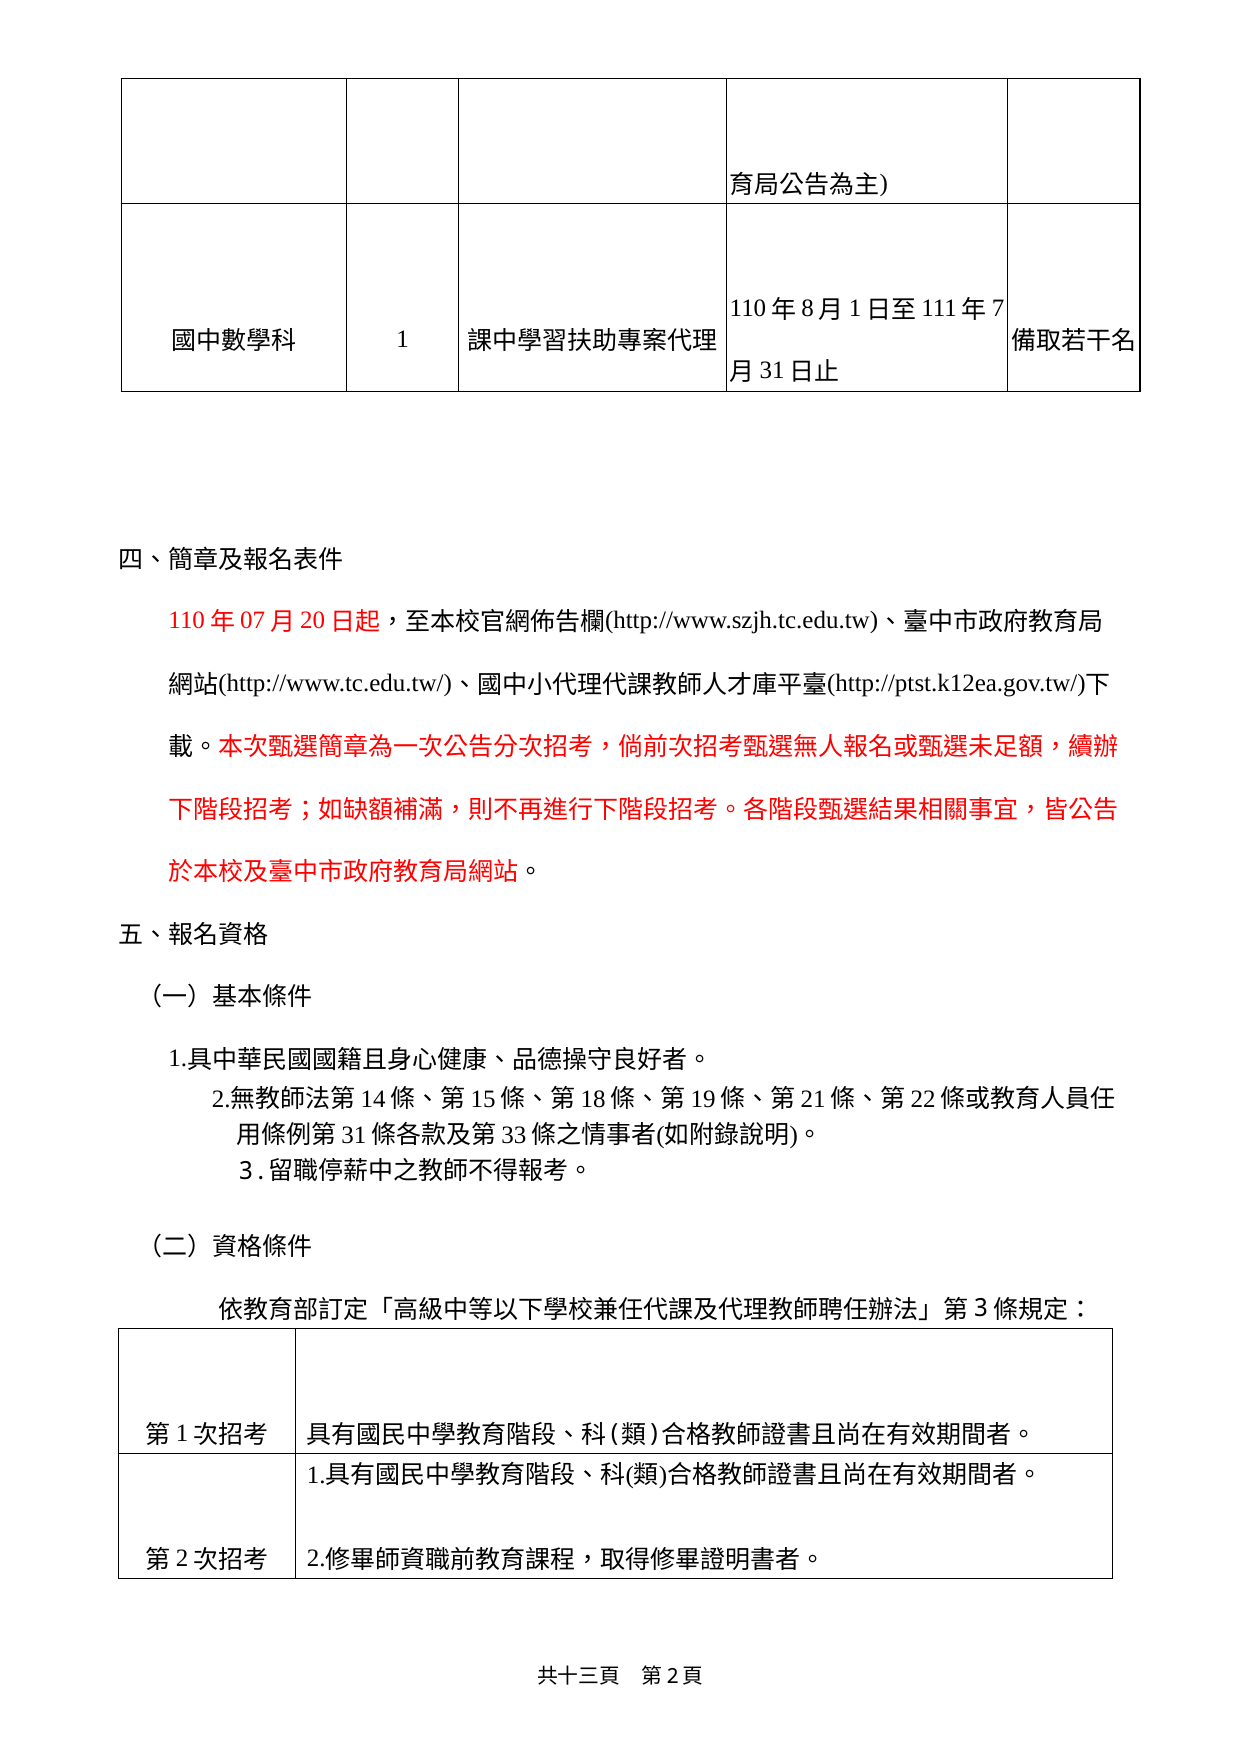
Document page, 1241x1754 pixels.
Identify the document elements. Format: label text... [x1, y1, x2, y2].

table_cell 110年8月1日至111年7月31日止 [727, 204, 1007, 391]
table_cell [1008, 79, 1139, 203]
text 1.具中華民國國籍且身心健康、品德操守良好者。 [118, 1016, 1122, 1078]
text 五、報名資格 [118, 891, 1122, 953]
table_cell 備取若干名 [1008, 204, 1139, 391]
text （一）基本條件 [118, 953, 1122, 1016]
table_cell [459, 79, 726, 203]
text （二）資格條件 [118, 1203, 1122, 1266]
table_cell 1.具有國民中學教育階段、科(類)合格教師證書且尚在有效期間者。 2.修畢師資職前教育課程，取得修畢證明書者。 [296, 1454, 1112, 1578]
table_cell 第2次招考 [119, 1454, 295, 1578]
text 2.無教師法第14條、第15條、第18條、第19條、第21條、第22條或教育人員任用條例第31條各款及第33條之情事者(如附錄說明)。 [205, 1078, 1122, 1151]
table_cell 育局公告為主) [727, 79, 1007, 203]
text 四、簡章及報名表件 110年07月20日起，至本校官網佈告欄(http://www.szjh.tc.edu.tw)、臺中市政府教育局網站(http://www.tc.edu.tw/)、國中小代理代課教師人才庫平臺(http://ptst.k12ea.gov.tw/)下載。本次甄選簡章為一次公告分次招考，倘前次招考甄選無人報名或甄選未足額，續辦下階段招考；如缺額補滿，則不再進行下階段招考。各階段甄選結果相關事宜，皆公告於本校及臺中市政府教育局網站。 [118, 516, 1122, 891]
table_header 具有國民中學教育階段、科(類)合格教師證書且尚在有效期間者。 [296, 1329, 1112, 1453]
text 3.留職停薪中之教師不得報考。 [118, 1151, 1122, 1187]
table_cell [122, 79, 346, 203]
table_header 第1次招考 [119, 1329, 295, 1453]
table_cell [347, 79, 458, 203]
table_cell 國中數學科 [122, 204, 346, 391]
text 依教育部訂定「高級中等以下學校兼任代課及代理教師聘任辦法」第3條規定： [218, 1266, 1122, 1328]
table_cell 課中學習扶助專案代理 [459, 204, 726, 391]
table_cell 1 [347, 204, 458, 391]
